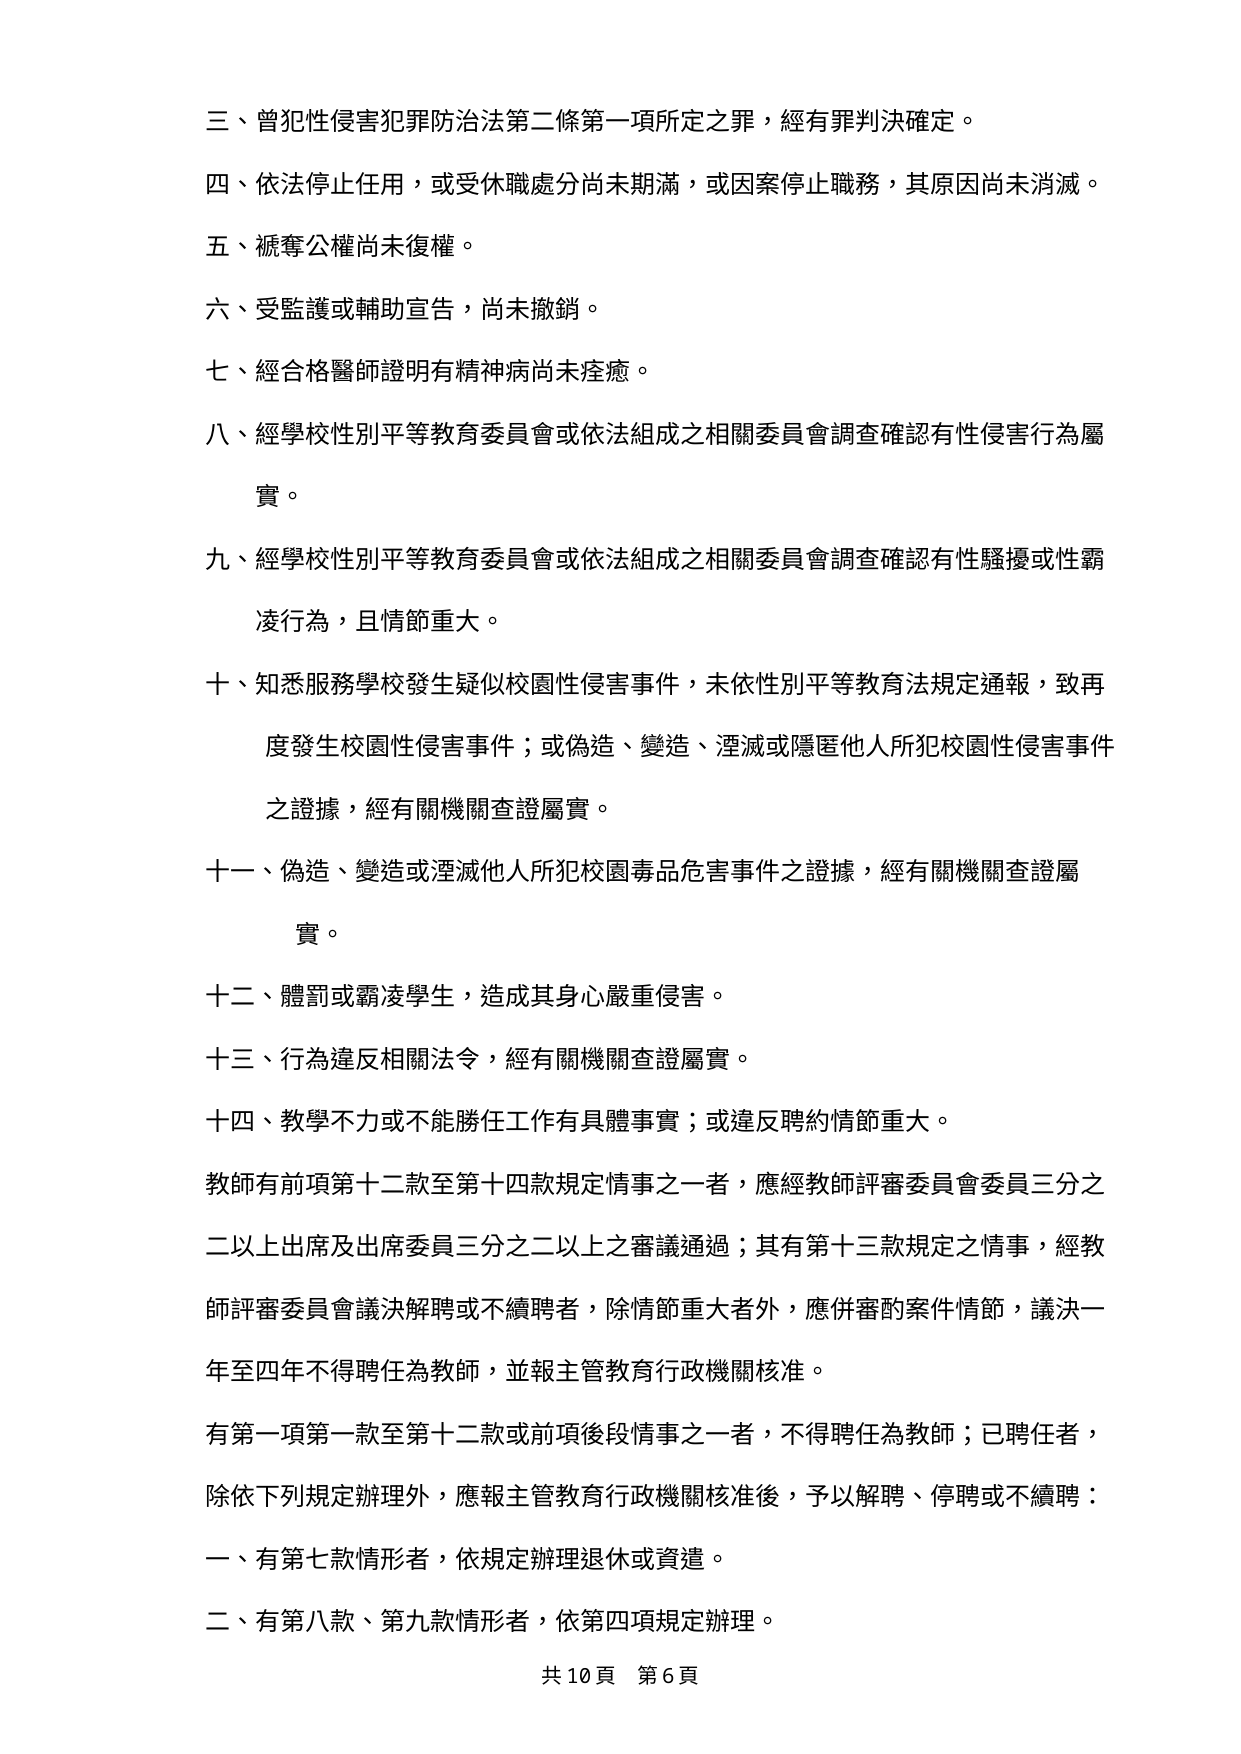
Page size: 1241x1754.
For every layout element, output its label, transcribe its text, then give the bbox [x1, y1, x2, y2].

text 七、經合格醫師證明有精神病尚未痊癒。 [118, 328, 1122, 391]
text 十二、體罰或霸凌學生，造成其身心嚴重侵害。 [118, 953, 1122, 1016]
text 一、有第七款情形者，依規定辦理退休或資遣。 [118, 1516, 1122, 1578]
text 十三、行為違反相關法令，經有關機關查證屬實。 [118, 1016, 1122, 1078]
text 十一、偽造、變造或湮滅他人所犯校園毒品危害事件之證據，經有關機關查證屬 [118, 828, 1122, 891]
text 教師有前項第十二款至第十四款規定情事之一者，應經教師評審委員會委員三分之二以上出席及出席委員三分之二以上之審議通過；其有第十三款規定之情事，經教師評審委員會議決解聘或不續聘者，除情節重大者外，應併審酌案件情節，議決一年至四年不得聘任為教師，並報主管教育行政機關核准。 [206, 1141, 1122, 1391]
text 六、受監護或輔助宣告，尚未撤銷。 [118, 266, 1122, 328]
text 九、經學校性別平等教育委員會或依法組成之相關委員會調查確認有性騷擾或性霸凌行為，且情節重大。 [206, 516, 1122, 641]
text 實。 [118, 891, 1122, 953]
text 八、經學校性別平等教育委員會或依法組成之相關委員會調查確認有性侵害行為屬實。 [206, 391, 1122, 516]
text 二、有第八款、第九款情形者，依第四項規定辦理。 [118, 1578, 1122, 1641]
text 三、曾犯性侵害犯罪防治法第二條第一項所定之罪，經有罪判決確定。 [118, 78, 1122, 141]
text 四、依法停止任用，或受休職處分尚未期滿，或因案停止職務，其原因尚未消滅。 [118, 141, 1122, 203]
text 有第一項第一款至第十二款或前項後段情事之一者，不得聘任為教師；已聘任者，除依下列規定辦理外，應報主管教育行政機關核准後，予以解聘、停聘或不續聘： [206, 1391, 1122, 1516]
text 十四、教學不力或不能勝任工作有具體事實；或違反聘約情節重大。 [118, 1078, 1122, 1141]
text 十、知悉服務學校發生疑似校園性侵害事件，未依性別平等教育法規定通報，致再 [143, 641, 1122, 703]
text 度發生校園性侵害事件；或偽造、變造、湮滅或隱匿他人所犯校園性侵害事件 [143, 703, 1122, 766]
text 之證據，經有關機關查證屬實。 [143, 766, 1122, 828]
text 五、褫奪公權尚未復權。 [118, 203, 1122, 266]
